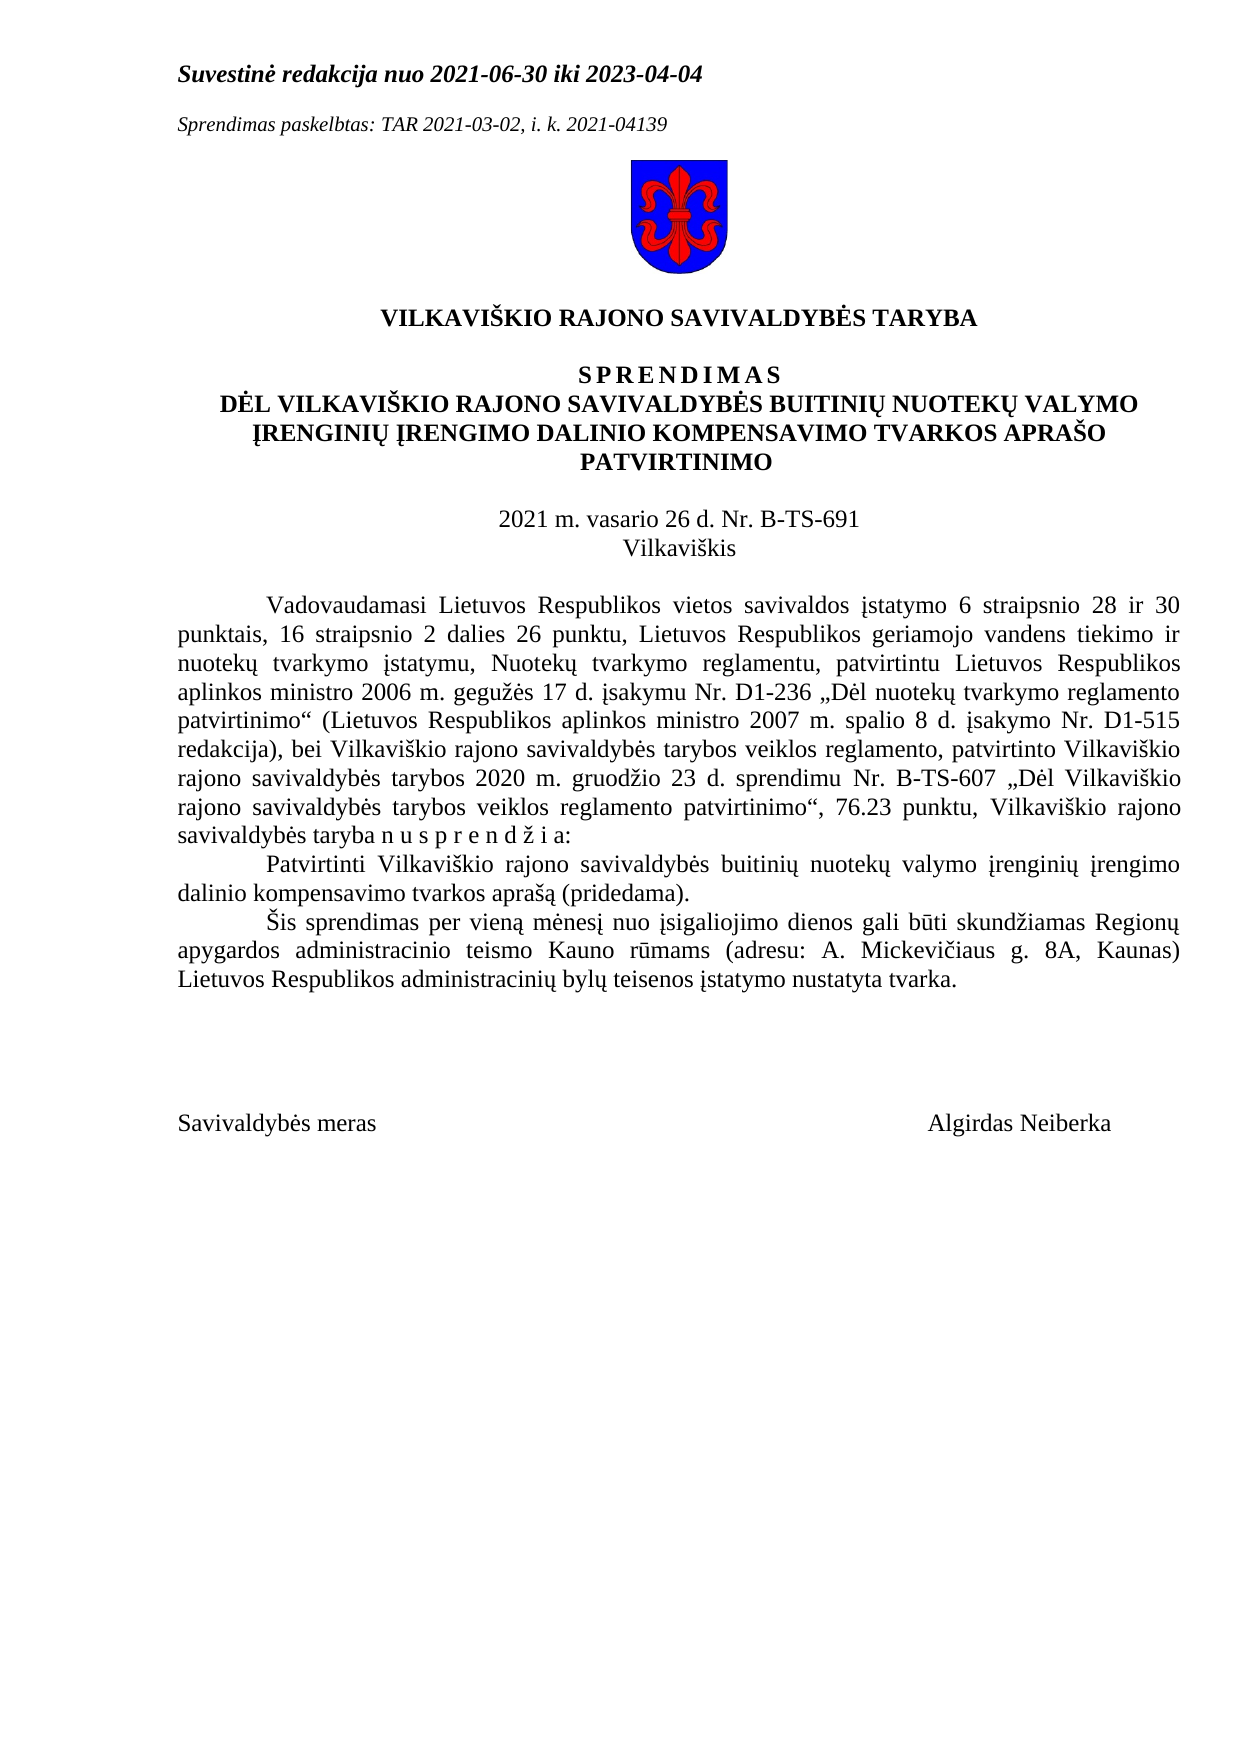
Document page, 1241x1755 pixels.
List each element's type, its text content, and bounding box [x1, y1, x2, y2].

text Sprendimas paskelbtas: TAR 2021-03-02, i. k. 2021-04139 [177, 112, 1181, 136]
text DĖL VILKAVIŠKIO RAJONO SAVIVALDYBĖS BUITINIŲ NUOTEKŲ VALYMO ĮRENGINIŲ ĮRENGIMO DALINIO KOMPENSAVIMO TVARKOS APRAŠO PATVIRTINIMO [177, 389, 1181, 475]
text Vadovaudamasi Lietuvos Respublikos vietos savivaldos įstatymo 6 straipsnio 28 ir 30 punktais, 16 straipsnio 2 dalies 26 punktu, Lietuvos Respublikos geriamojo vandens tiekimo ir nuotekų tvarkymo įstatymu, Nuotekų tvarkymo reglamentu, patvirtintu Lietuvos Respublikos aplinkos ministro 2006 m. gegužės 17 d. įsakymu Nr. D1-236 „Dėl nuotekų tvarkymo reglamento patvirtinimo“ (Lietuvos Respublikos aplinkos ministro 2007 m. spalio 8 d. įsakymo Nr. D1-515 redakcija), bei Vilkaviškio rajono savivaldybės tarybos veiklos reglamento, patvirtinto Vilkaviškio rajono savivaldybės tarybos 2020 m. gruodžio 23 d. sprendimu Nr. B-TS-607 „Dėl Vilkaviškio rajono savivaldybės tarybos veiklos reglamento patvirtinimo“, 76.23 punktu, Vilkaviškio rajono savivaldybės taryba n u s p r e n d ž i a: [177, 590, 1181, 849]
text Patvirtinti Vilkaviškio rajono savivaldybės buitinių nuotekų valymo įrenginių įrengimo dalinio kompensavimo tvarkos aprašą (pridedama). [177, 849, 1181, 907]
text Šis sprendimas per vieną mėnesį nuo įsigaliojimo dienos gali būti skundžiamas Regionų apygardos administracinio teismo Kauno rūmams (adresu: A. Mickevičiaus g. 8A, Kaunas) Lietuvos Respublikos administracinių bylų teisenos įstatymo nustatyta tvarka. [177, 907, 1181, 993]
text Suvestinė redakcija nuo 2021-06-30 iki 2023-04-04 [177, 59, 1181, 88]
subtitle VILKAVIŠKIO RAJONO SAVIVALDYBĖS TARYBA [177, 303, 1181, 332]
text 2021 m. vasario 26 d. Nr. B-TS-691 [177, 504, 1181, 533]
text Vilkaviškis [177, 533, 1181, 562]
text Savivaldybės meras Algirdas Neiberka [177, 1108, 1181, 1137]
subtitle SpREndimas [177, 360, 1181, 389]
